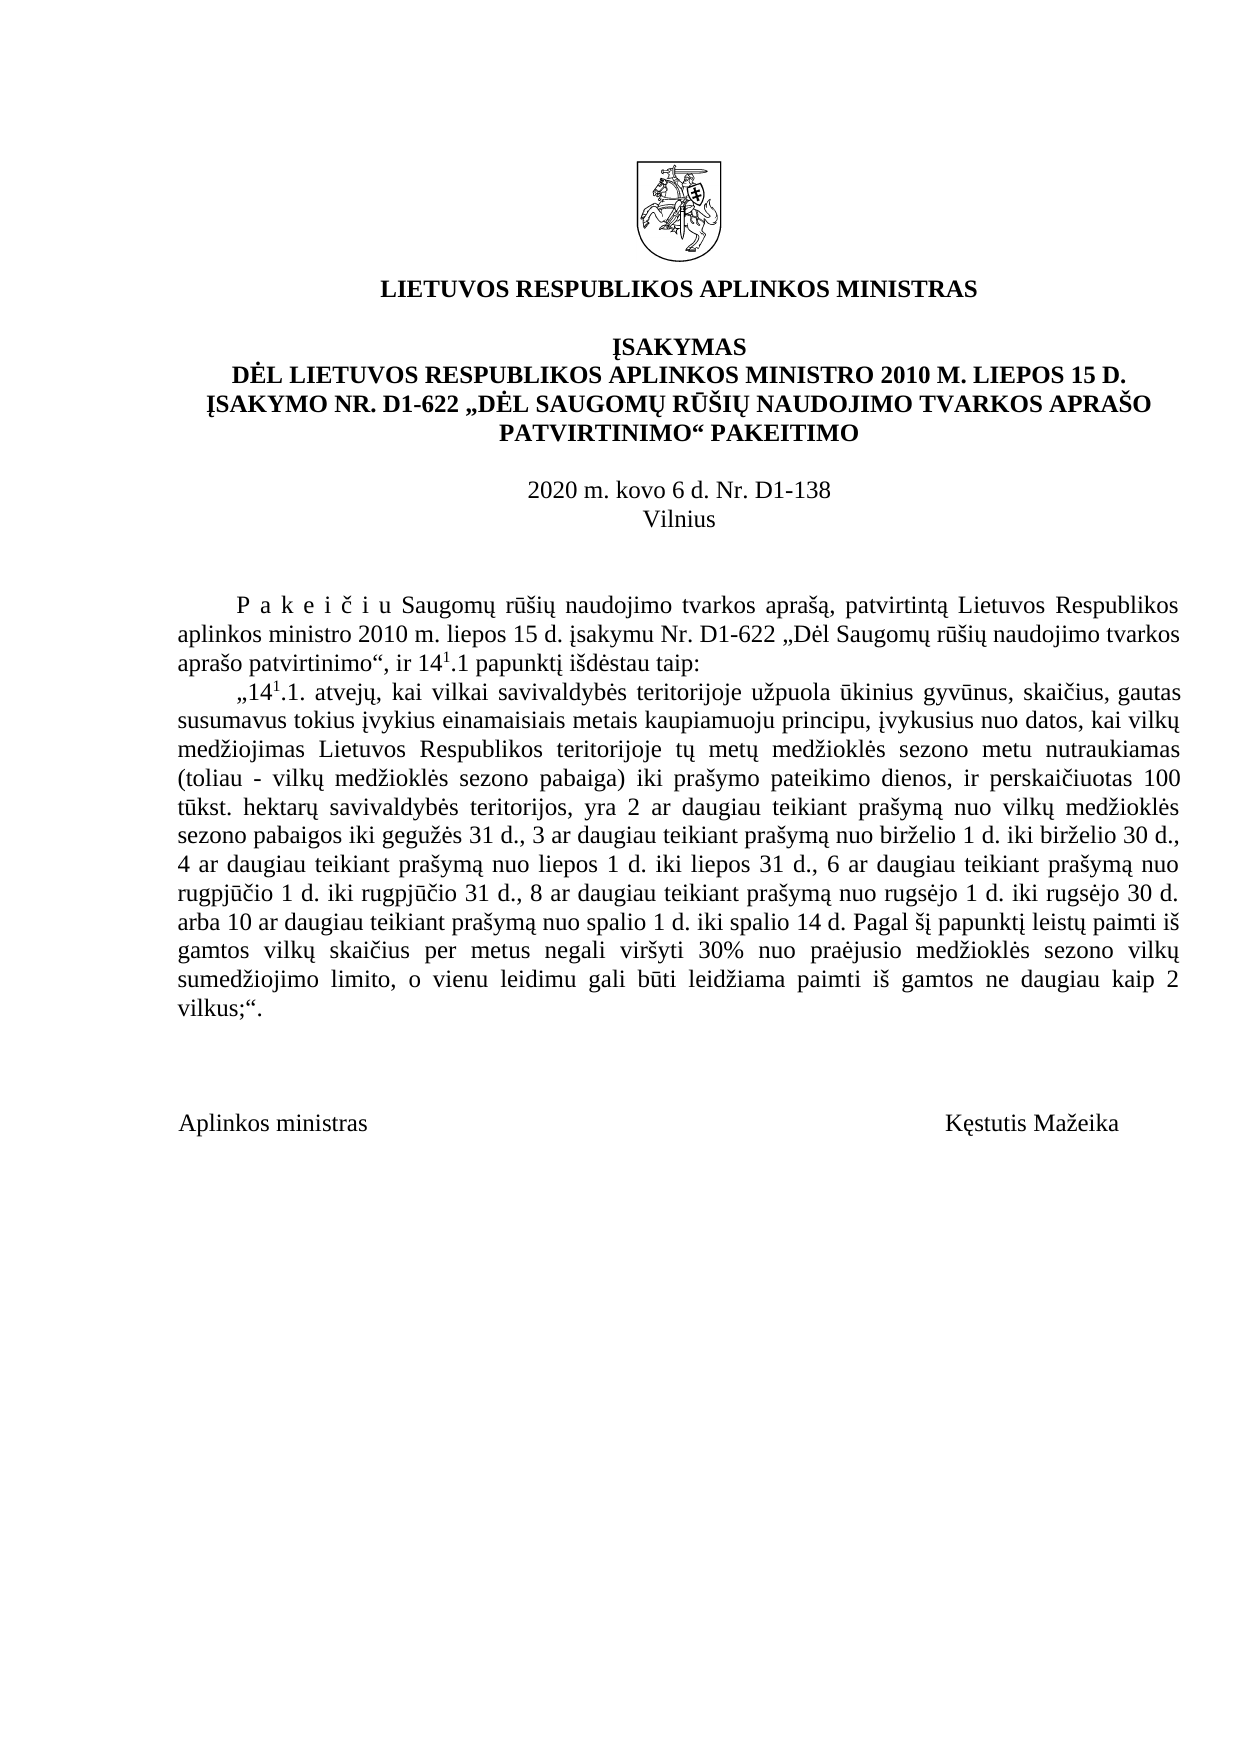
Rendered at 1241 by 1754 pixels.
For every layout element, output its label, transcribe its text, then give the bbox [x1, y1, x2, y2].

text P a k e i č i u Saugomų rūšių naudojimo tvarkos aprašą, patvirtintą Lietuvos Respublikos aplinkos ministro 2010 m. liepos 15 d. įsakymu Nr. D1-622 „Dėl Saugomų rūšių naudojimo tvarkos aprašo patvirtinimo“, ir 141.1 papunktį išdėstau taip: [177, 591, 1181, 677]
text LIETUVOS RESPUBLIKOS APLINKOS MINISTRAS [177, 274, 1181, 303]
text 2020 m. kovo 6 d. Nr. D1-138 [177, 476, 1181, 504]
text DĖL LIETUVOS RESPUBLIKOS APLINKOS MINISTRO 2010 M. LIEPOS 15 D. ĮSAKYMO NR. D1-622 „DĖL SAUGOMŲ RŪŠIŲ NAUDOJIMO TVARKOS APRAŠO PATVIRTINIMO“ PAKEITIMO [177, 361, 1181, 447]
text ĮSAKYMAS [177, 332, 1181, 361]
text „141.1. atvejų, kai vilkai savivaldybės teritorijoje užpuola ūkinius gyvūnus, skaičius, gautas susumavus tokius įvykius einamaisiais metais kaupiamuoju principu, įvykusius nuo datos, kai vilkų medžiojimas Lietuvos Respublikos teritorijoje tų metų medžioklės sezono metu nutraukiamas (toliau - vilkų medžioklės sezono pabaiga) iki prašymo pateikimo dienos, ir perskaičiuotas 100 tūkst. hektarų savivaldybės teritorijos, yra 2 ar daugiau teikiant prašymą nuo vilkų medžioklės sezono pabaigos iki gegužės 31 d., 3 ar daugiau teikiant prašymą nuo birželio 1 d. iki birželio 30 d., 4 ar daugiau teikiant prašymą nuo liepos 1 d. iki liepos 31 d., 6 ar daugiau teikiant prašymą nuo rugpjūčio 1 d. iki rugpjūčio 31 d., 8 ar daugiau teikiant prašymą nuo rugsėjo 1 d. iki rugsėjo 30 d. arba 10 ar daugiau teikiant prašymą nuo spalio 1 d. iki spalio 14 d. Pagal šį papunktį leistų paimti iš gamtos vilkų skaičius per metus negali viršyti 30% nuo praėjusio medžioklės sezono vilkų sumedžiojimo limito, o vienu leidimu gali būti leidžiama paimti iš gamtos ne daugiau kaip 2 vilkus;“. [177, 677, 1181, 1022]
text Vilnius [177, 504, 1181, 562]
text Aplinkos ministras Kęstutis Mažeika [178, 1108, 1177, 1137]
